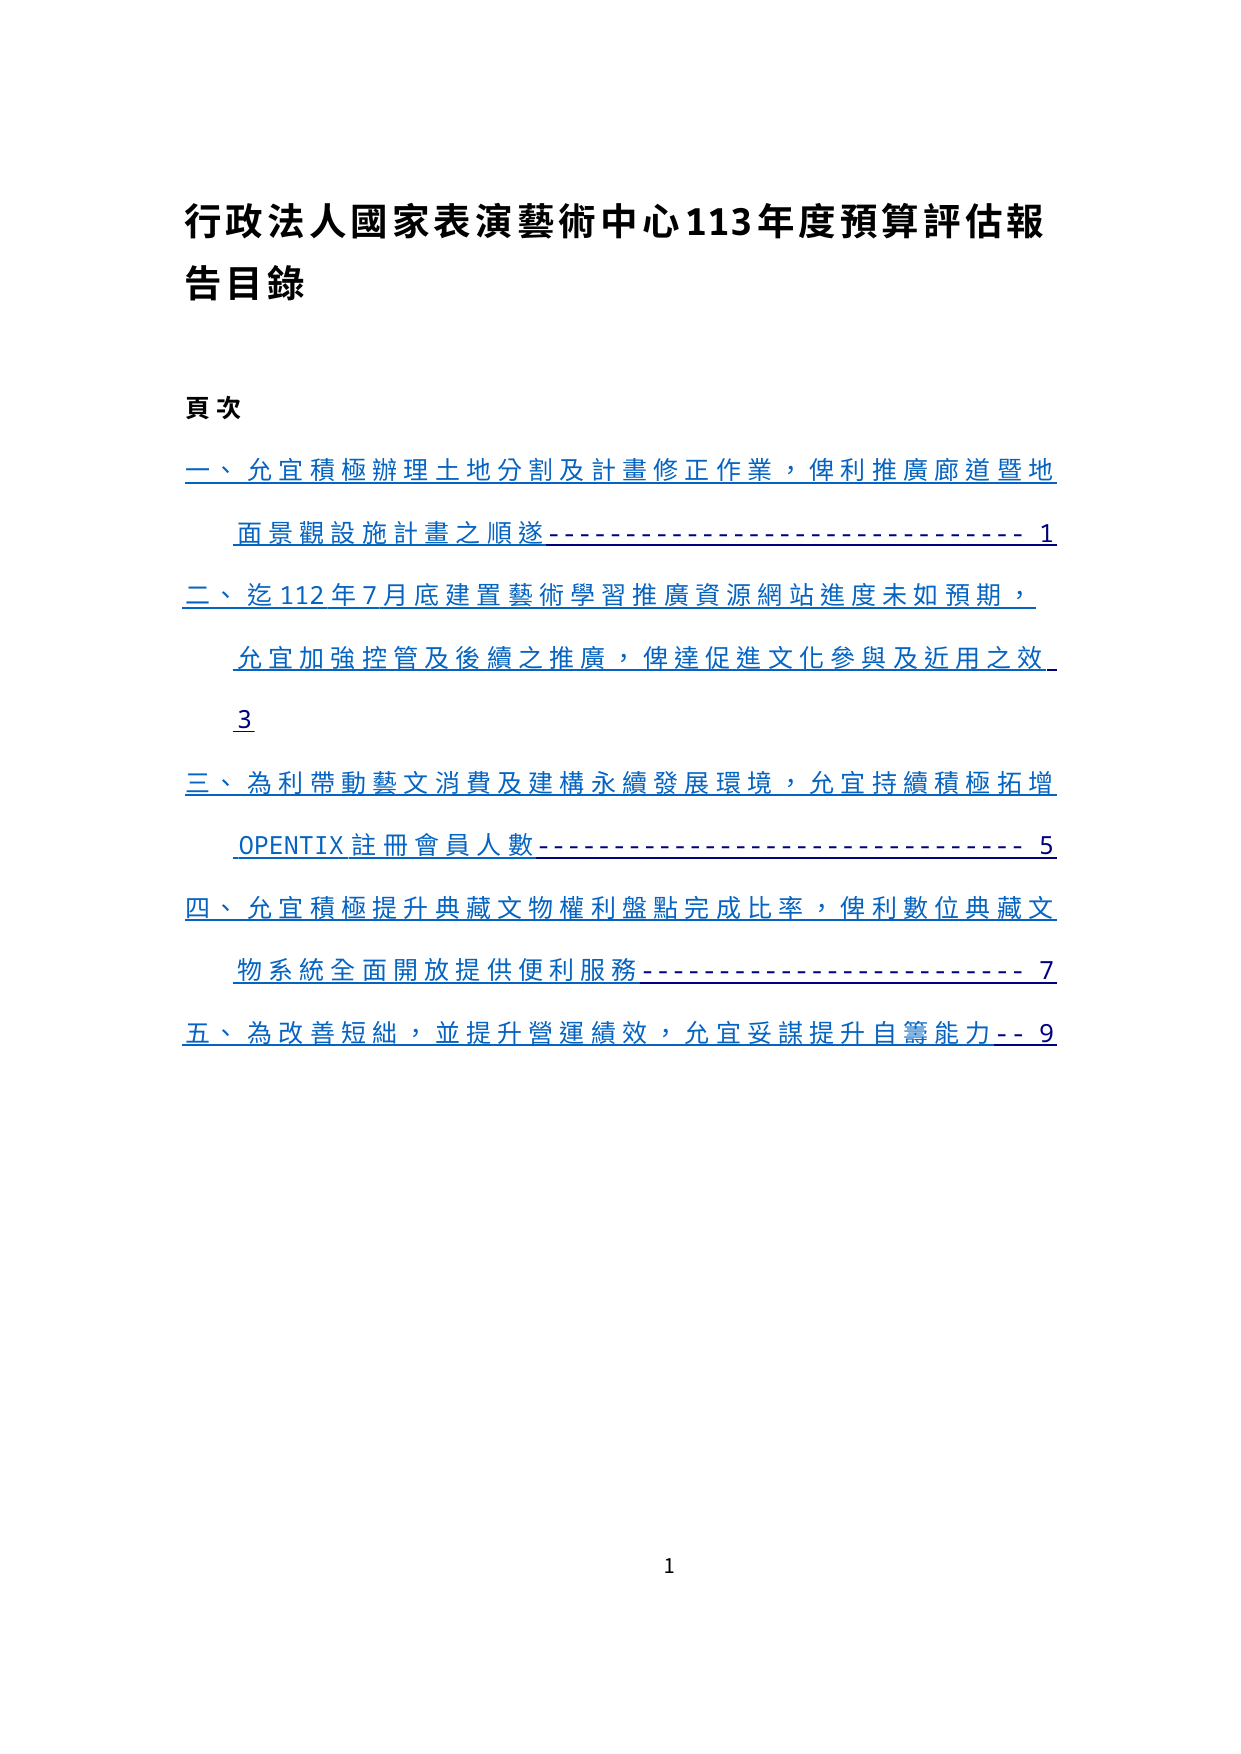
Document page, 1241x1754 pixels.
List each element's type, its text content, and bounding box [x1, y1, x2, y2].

text [182, 1046, 1057, 1052]
text 四、允宜積極提升典藏文物權利盤點完成比率，俾利數位典藏文物系統全面開放提供便利服務 7 [182, 865, 1057, 990]
text 行政法人國家表演藝術中心113年度預算評估報告目錄 [182, 177, 1066, 302]
text 三、為利帶動藝文消費及建構永續發展環境，允宜持續積極拓增OPENTIX註冊會員人數 5 [182, 740, 1057, 865]
text 一、允宜積極辦理土地分割及計畫修正作業，俾利推廣廊道暨地面景觀設施計畫之順遂 1 [182, 427, 1057, 552]
text 五、為改善短絀，並提升營運績效，允宜妥謀提升自籌能力 9 [182, 990, 1057, 1044]
text 二、迄112年7月底建置藝術學習推廣資源網站進度未如預期，允宜加強控管及後續之推廣，俾達促進文化參與及近用之效 3 [182, 552, 1057, 740]
text 頁次 [182, 302, 1073, 427]
